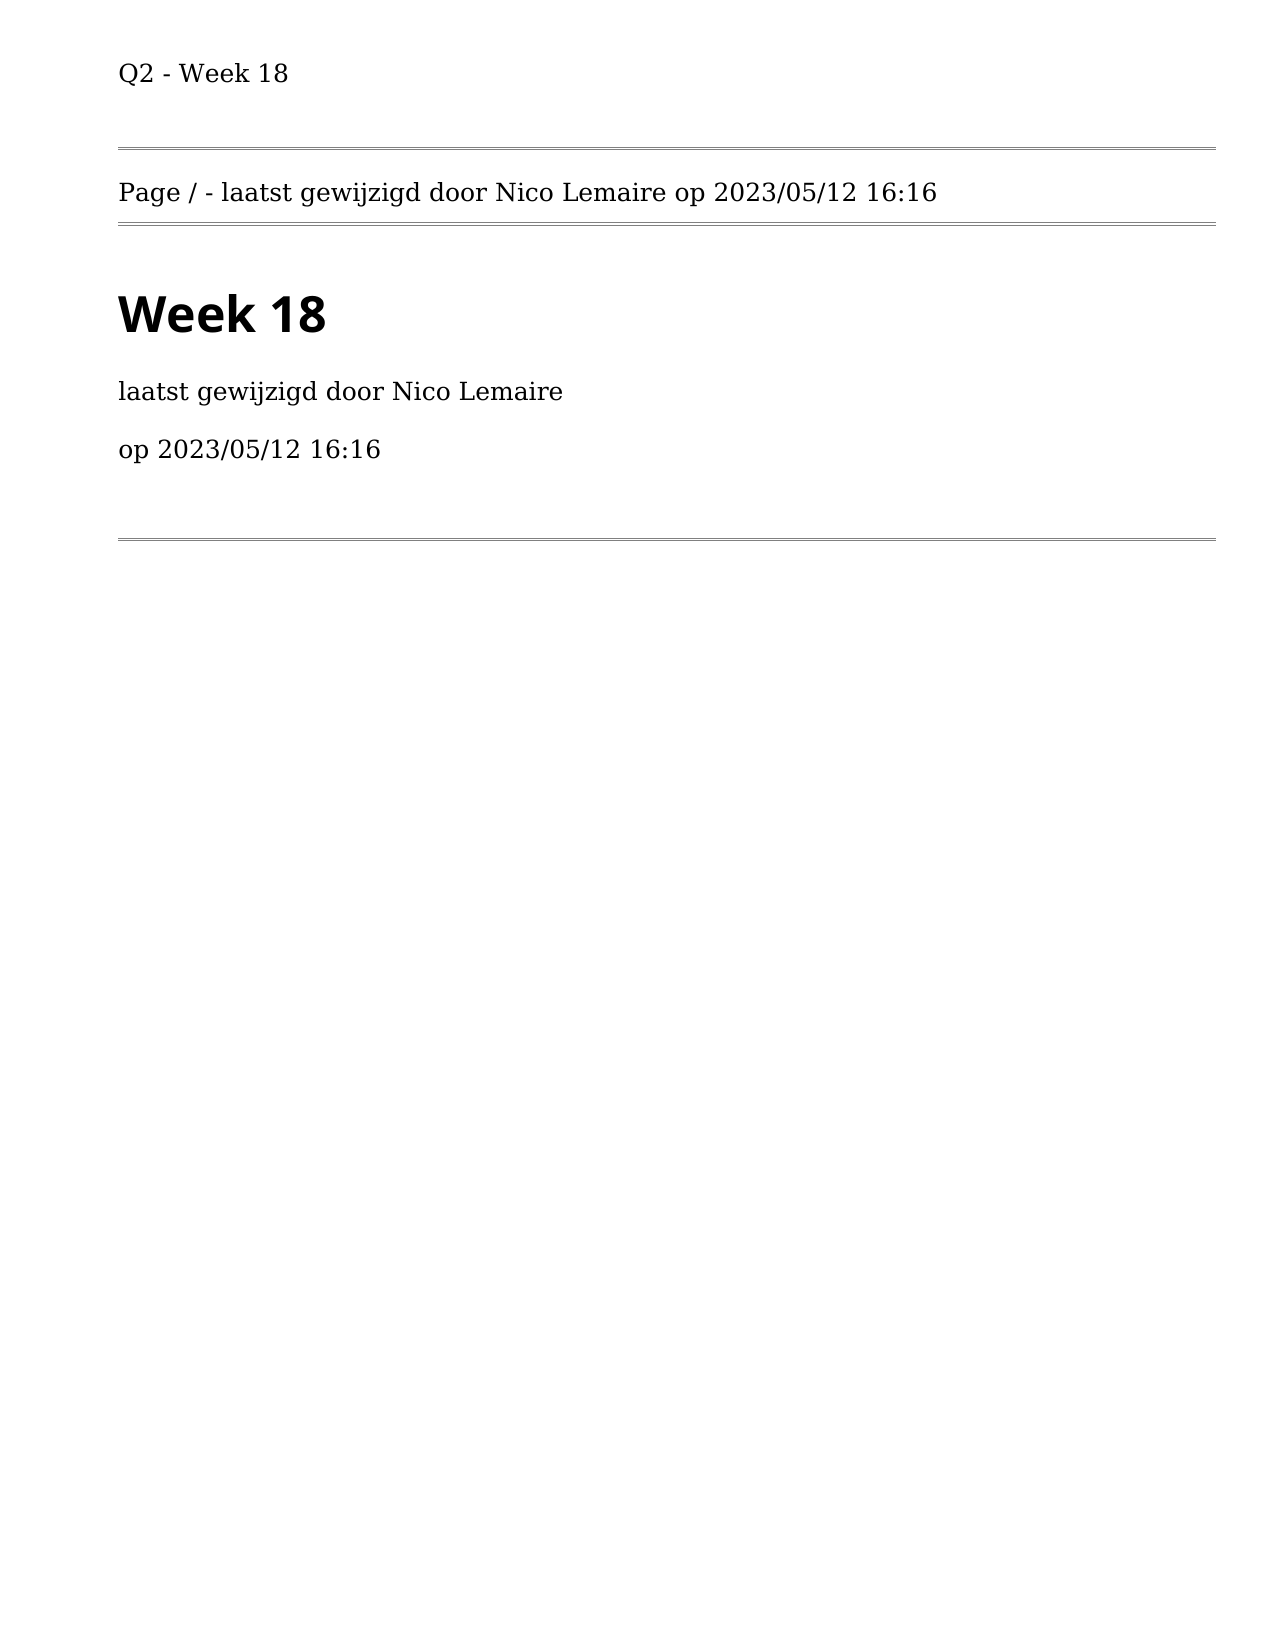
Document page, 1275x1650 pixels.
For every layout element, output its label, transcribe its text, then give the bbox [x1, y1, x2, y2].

subtitle Week 18 [118, 279, 1216, 347]
text Page / - laatst gewijzigd door Nico Lemaire op 2023/05/12 16:16 [118, 179, 1216, 208]
text Q2 - Week 18 [118, 59, 1216, 88]
text laatst gewijzigd door Nico Lemaire [118, 377, 1216, 406]
text op 2023/05/12 16:16 [118, 435, 1216, 464]
